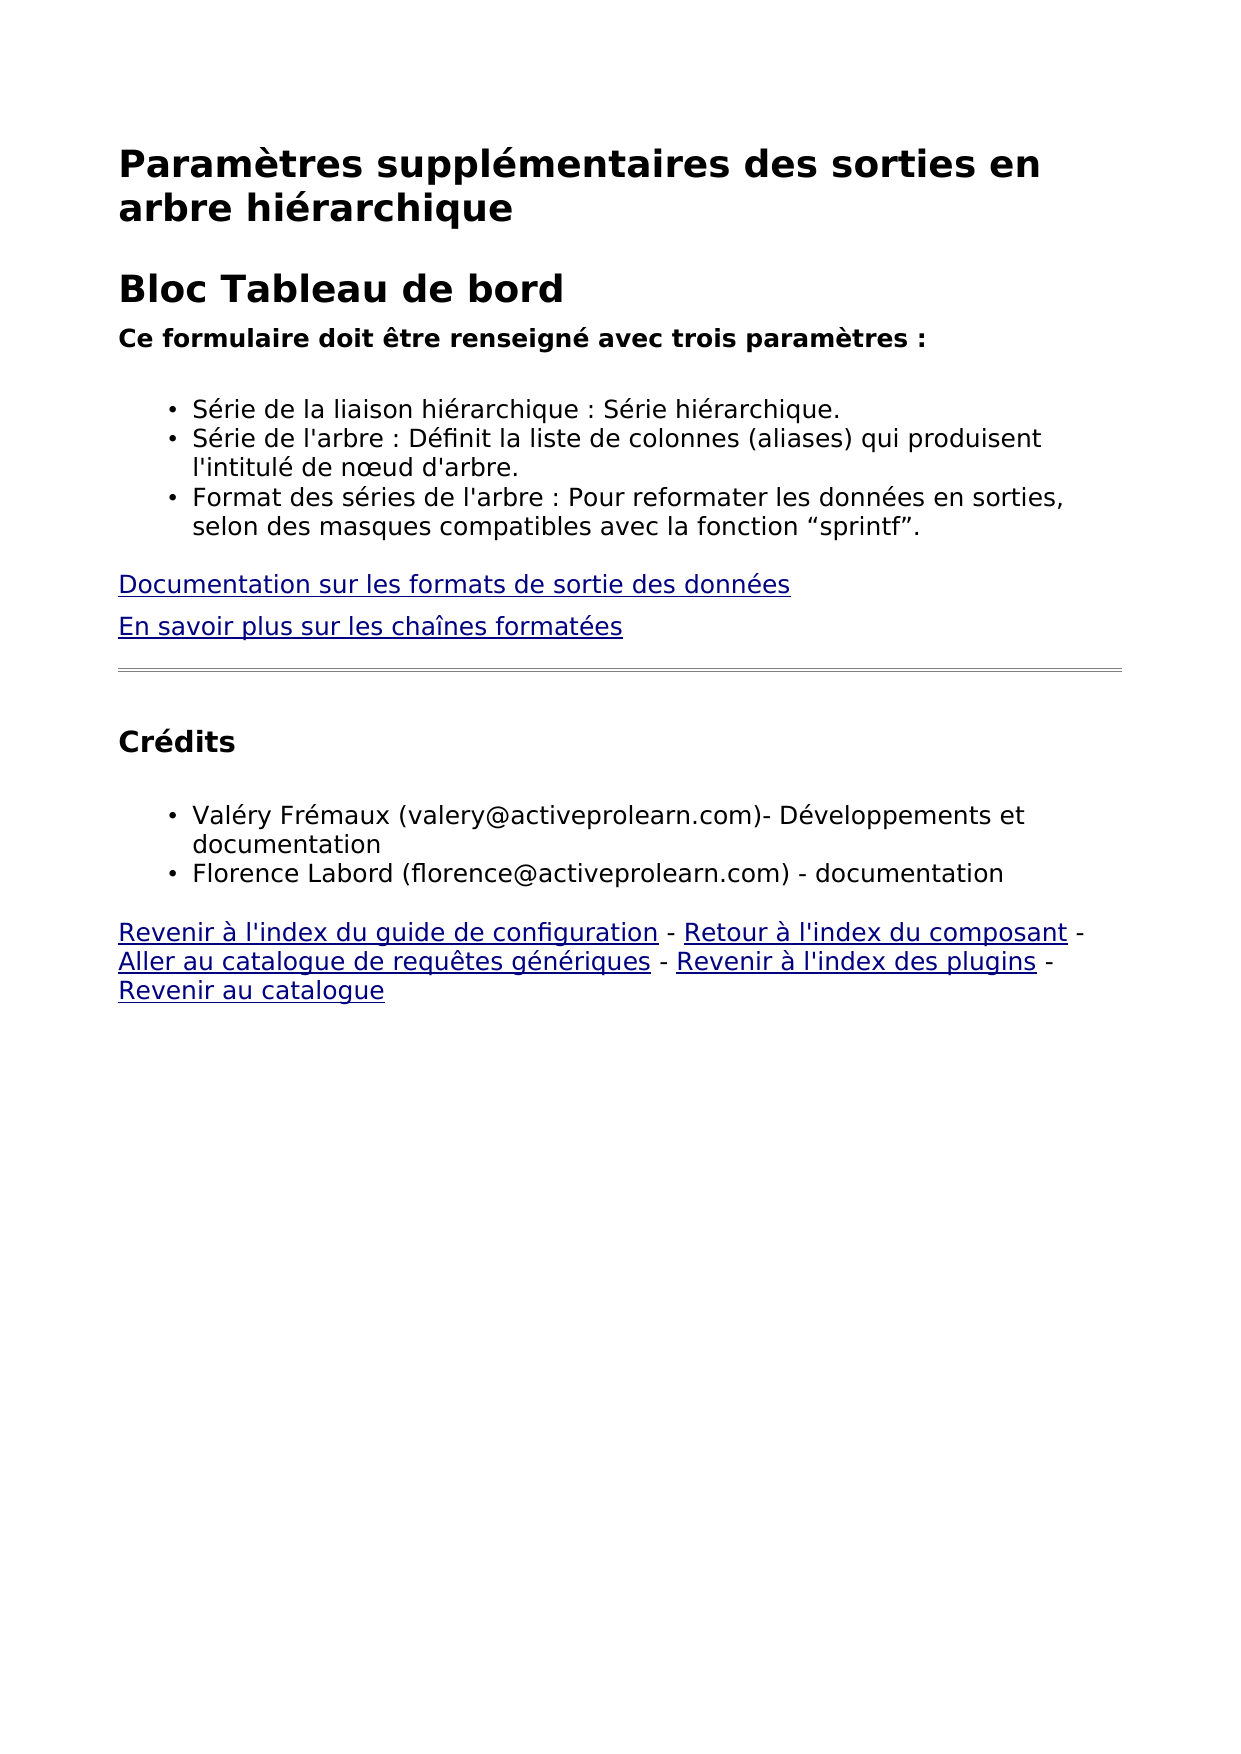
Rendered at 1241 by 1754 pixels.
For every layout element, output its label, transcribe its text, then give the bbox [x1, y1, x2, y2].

list Série de l'arbre : Définit la liste de colonnes (aliases) qui produisent l'intitulé de nœud d'arbre. [177, 424, 1122, 483]
list Format des séries de l'arbre : Pour reformater les données en sorties, selon des masques compatibles avec la fonction “sprintf”. [177, 483, 1122, 541]
text En savoir plus sur les chaînes formatées [118, 612, 1122, 641]
text Ce formulaire doit être renseigné avec trois paramètres : [118, 324, 1122, 353]
subtitle Bloc Tableau de bord [118, 268, 1122, 312]
subtitle Crédits [118, 725, 1122, 759]
list Série de la liaison hiérarchique : Série hiérarchique. [177, 395, 1122, 424]
list Valéry Frémaux (valery@activeprolearn.com)- Développements et documentation [177, 801, 1122, 859]
text Revenir à l'index du guide de configuration - Retour à l'index du composant - Aller au catalogue de requêtes génériques - Revenir à l'index des plugins - Revenir au catalogue [118, 918, 1122, 1006]
subtitle Paramètres supplémentaires des sorties en arbre hiérarchique [118, 143, 1122, 230]
list Florence Labord (florence@activeprolearn.com) - documentation [177, 859, 1122, 889]
text Documentation sur les formats de sortie des données [118, 571, 1122, 600]
